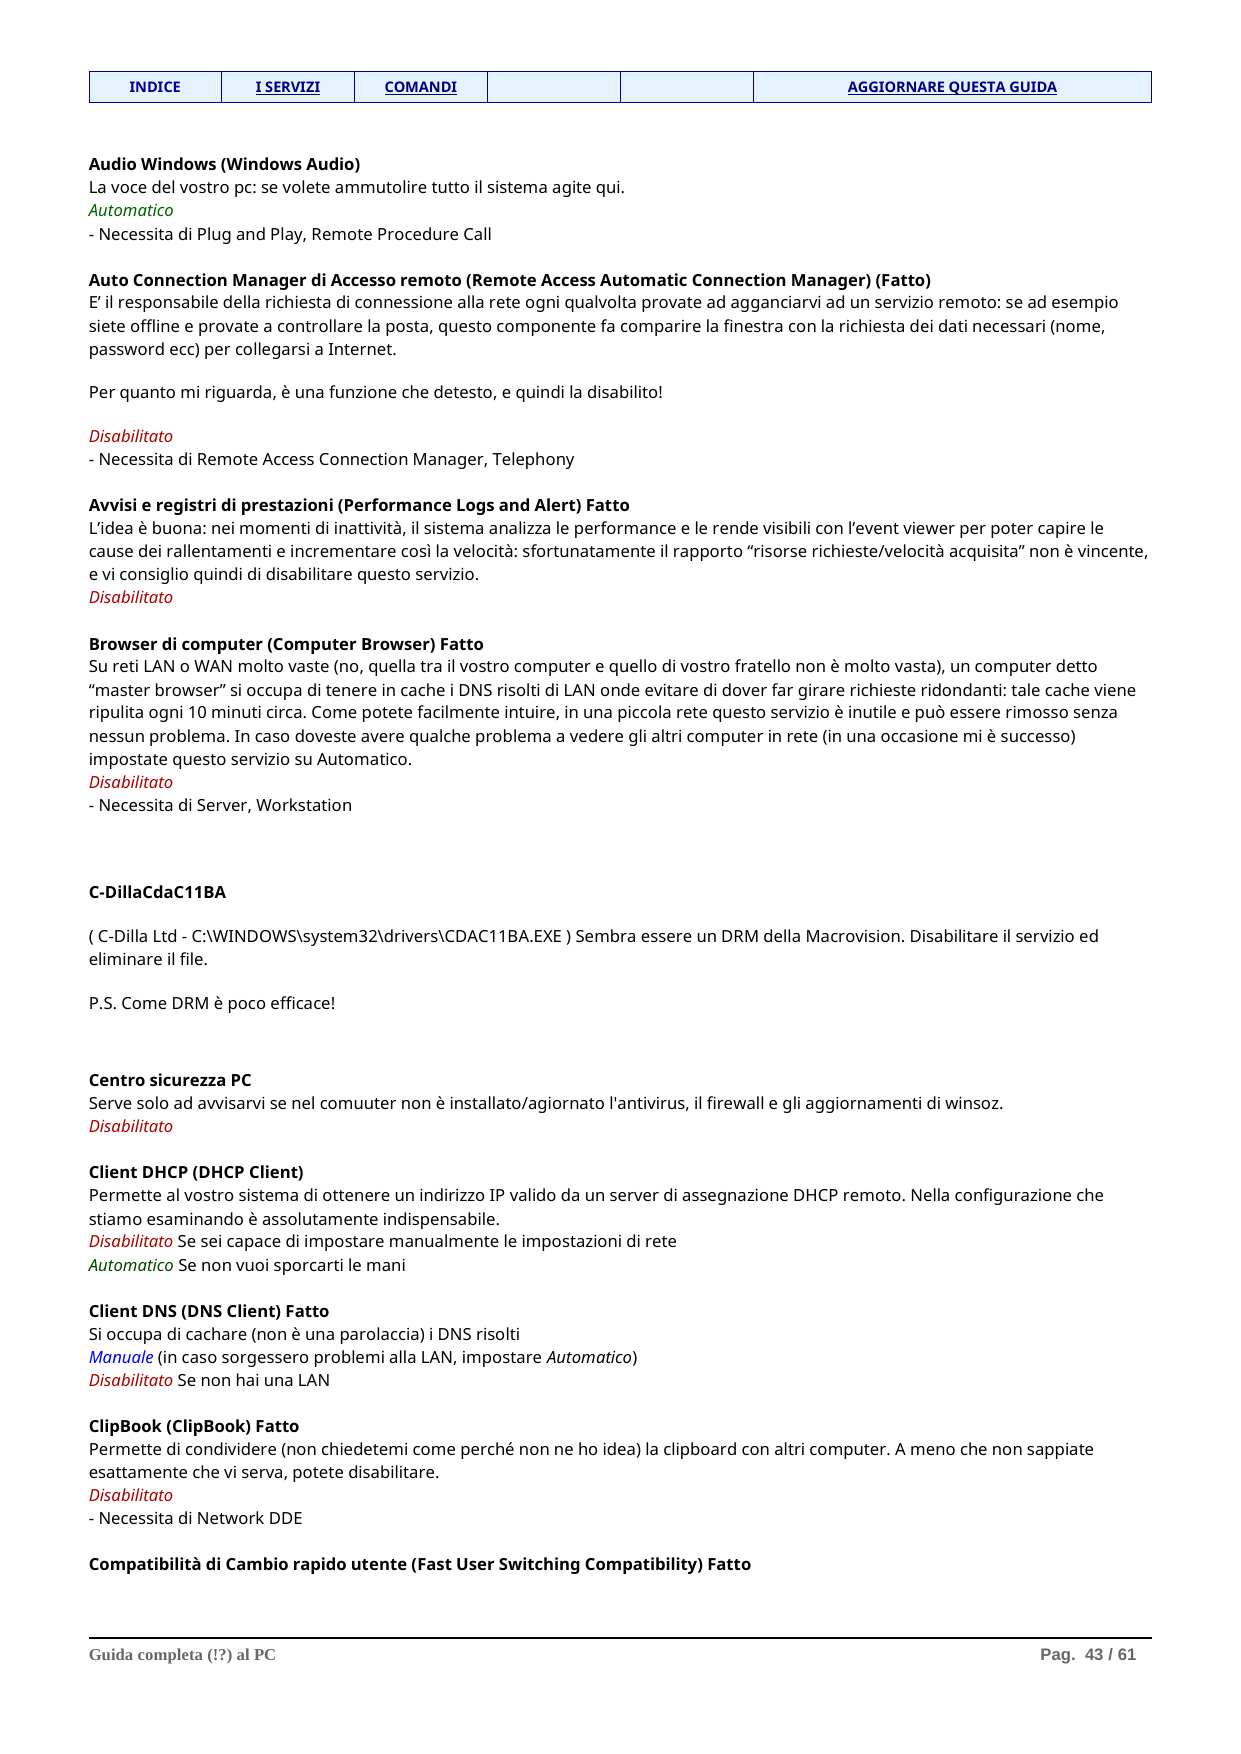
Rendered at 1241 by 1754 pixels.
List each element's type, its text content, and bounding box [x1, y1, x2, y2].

text P.S. Come DRM è poco efficace! [88, 991, 1152, 1014]
text Serve solo ad avvisarvi se nel comuuter non è installato/agiornato l'antivirus, il firewall e gli aggiornamenti di winsoz. [88, 1092, 1152, 1115]
text Per quanto mi riguarda, è una funzione che detesto, e quindi la disabilito! [88, 381, 1152, 404]
text C-DillaCdaC11BA [88, 881, 1152, 904]
text Disabilitato [88, 1115, 1152, 1138]
text Audio Windows (Windows Audio) La voce del vostro pc: se volete ammutolire tutto il sistema agite qui. Automatico - Necessita di Plug and Play, Remote Procedure Call Auto Connection Manager di Accesso remoto (Remote Access Automatic Connection Manager) (Fatto) E’ il responsabile della richiesta di connessione alla rete ogni qualvolta provate ad agganciarvi ad un servizio remoto: se ad esempio siete offline e provate a controllare la posta, questo componente fa comparire la finestra con la richiesta dei dati necessari (nome, password ecc) per collegarsi a Internet. [88, 130, 1152, 360]
text Manuale (in caso sorgessero problemi alla LAN, impostare Automatico) [88, 1345, 1152, 1368]
text Client DHCP (DHCP Client) Permette al vostro sistema di ottenere un indirizzo IP valido da un server di assegnazione DHCP remoto. Nella configurazione che stiamo esaminando è assolutamente indispensabile. [88, 1161, 1152, 1230]
text Disabilitato Se sei capace di impostare manualmente le impostazioni di rete Automatico Se non vuoi sporcarti le mani Client DNS (DNS Client) Fatto Si occupa di cachare (non è una parolaccia) i DNS risolti [88, 1230, 1152, 1345]
text ( C-Dilla Ltd - C:\WINDOWS\system32\drivers\CDAC11BA.EXE ) Sembra essere un DRM della Macrovision. Disabilitare il servizio ed eliminare il file. [88, 924, 1152, 971]
text Disabilitato - Necessita di Remote Access Connection Manager, Telephony Avvisi e registri di prestazioni (Performance Logs and Alert) Fatto L’idea è buona: nei momenti di inattività, il sistema analizza le performance e le rende visibili con l’event viewer per poter capire le cause dei rallentamenti e incrementare così la velocità: sfortunatamente il rapporto “risorse richieste/velocità acquisita” non è vincente, e vi consiglio quindi di disabilitare questo servizio. Disabilitato Browser di computer (Computer Browser) Fatto Su reti LAN o WAN molto vaste (no, quella tra il vostro computer e quello di vostro fratello non è molto vasta), un computer detto “master browser” si occupa di tenere in cache i DNS risolti di LAN onde evitare di dover far girare richieste ridondanti: tale cache viene ripulita ogni 10 minuti circa. Come potete facilmente intuire, in una piccola rete questo servizio è inutile e può essere rimosso senza nessun problema. In caso doveste avere qualche problema a vedere gli altri computer in rete (in una occasione mi è successo) impostate questo servizio su Automatico. Disabilitato - Necessita di Server, Workstation [88, 425, 1152, 816]
text Disabilitato Se non hai una LAN ClipBook (ClipBook) Fatto Permette di condividere (non chiedetemi come perché non ne ho idea) la clipboard con altri computer. A meno che non sappiate esattamente che vi serva, potete disabilitare. Disabilitato - Necessita di Network DDE Compatibilità di Cambio rapido utente (Fast User Switching Compatibility) Fatto [88, 1368, 1152, 1575]
text Centro sicurezza PC [88, 1069, 1152, 1092]
